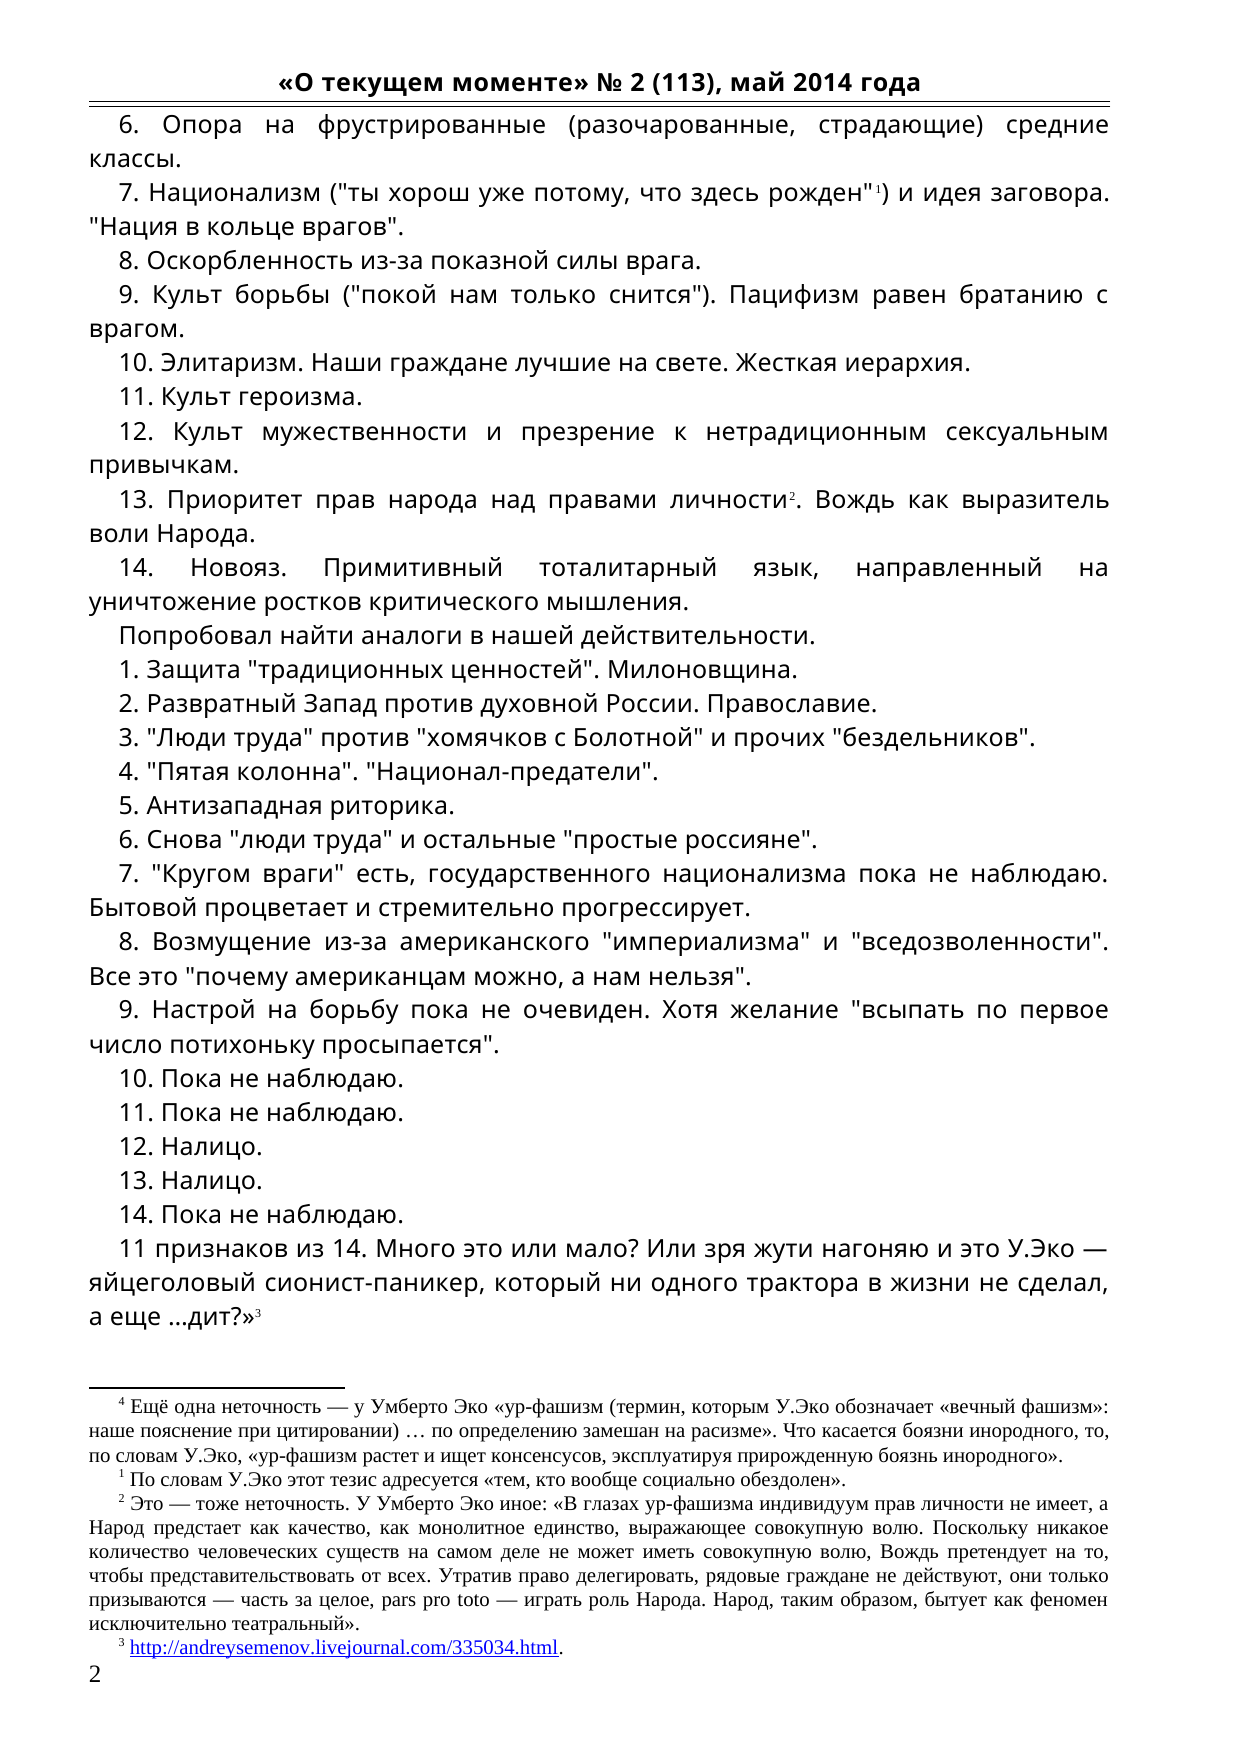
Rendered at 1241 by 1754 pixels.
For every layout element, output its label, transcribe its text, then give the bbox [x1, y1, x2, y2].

text Попробовал найти аналоги в нашей действительности. [89, 617, 1110, 652]
text Ещё одна неточность — у Умберто Эко «ур-фашизм (термин, которым У.Эко обозначает «вечный фашизм»: наше пояснение при цитировании) … по определению замешан на расизме». Что касается боязни инородного, то, по словам У.Эко, «ур-фашизм растет и ищет консенсусов, эксплуатируя прирожденную боязнь инородного». [89, 1394, 1110, 1467]
text 7. Национализм ("ты хорош уже потому, что здесь рожден") и идея заговора. "Нация в кольце врагов". [89, 175, 1110, 243]
text 12. Налицо. [89, 1128, 1110, 1162]
text 5. Антизападная риторика. [89, 788, 1110, 822]
text http://andreysemenov.livejournal.com/335034.html. [89, 1635, 1110, 1659]
text 8. Возмущение из-за американского "империализма" и "вседозволенности". Все это "почему американцам можно, а нам нельзя". [89, 924, 1110, 992]
text 9. Культ борьбы ("покой нам только снится"). Пацифизм равен братанию с врагом. [89, 277, 1110, 345]
text 9. Настрой на борьбу пока не очевиден. Хотя желание "всыпать по первое число потихоньку просыпается". [89, 992, 1110, 1060]
text Это — тоже неточность. У Умберто Эко иное: «В глазах ур-фашизма индивидуум прав личности не имеет, а Народ предстает как качество, как монолитное единство, выражающее совокупную волю. Поскольку никакое количество человеческих существ на самом деле не может иметь совокупную волю, Вождь претендует на то, чтобы представительствовать от всех. Утратив право делегировать, рядовые граждане не действуют, они только призываются — часть за целое, pars pro toto — играть роль Народа. Народ, таким образом, бытует как феномен исключительно театральный». [89, 1491, 1110, 1635]
text По словам У.Эко этот тезис адресуется «тем, кто вообще социально обездолен». [89, 1467, 1110, 1491]
text 11. Пока не наблюдаю. [89, 1094, 1110, 1128]
text 6. Снова "люди труда" и остальные "простые россияне". [89, 822, 1110, 856]
text 1. Защита "традиционных ценностей". Милоновщина. [89, 652, 1110, 686]
text 10. Элитаризм. Наши граждане лучшие на свете. Жесткая иерархия. [89, 345, 1110, 379]
text 14. Пока не наблюдаю. [89, 1197, 1110, 1231]
text 7. "Кругом враги" есть, государственного национализма пока не наблюдаю. Бытовой процветает и стремительно прогрессирует. [89, 856, 1110, 924]
text 4. "Пятая колонна". "Национал-предатели". [89, 754, 1110, 788]
text 10. Пока не наблюдаю. [89, 1060, 1110, 1094]
text 14. Новояз. Примитивный тоталитарный язык, направленный на уничтожение ростков критического мышления. [89, 549, 1110, 617]
text 6. Опора на фрустрированные (разочарованные, страдающие) средние классы. [89, 107, 1110, 175]
text 3. "Люди труда" против "хомячков с Болотной" и прочих "бездельников". [89, 720, 1110, 754]
text 11 признаков из 14. Много это или мало? Или зря жути нагоняю и это У.Эко — яйцеголовый сионист-паникер, который ни одного трактора в жизни не сделал, а еще …дит?» [89, 1231, 1110, 1333]
text 8. Оскорбленность из-за показной силы врага. [89, 243, 1110, 277]
text 13. Приоритет прав народа над правами личности. Вождь как выразитель воли Народа. [89, 481, 1110, 549]
text 12. Культ мужественности и презрение к нетрадиционным сексуальным привычкам. [89, 413, 1110, 481]
text 2. Развратный Запад против духовной России. Православие. [89, 686, 1110, 720]
text 11. Культ героизма. [89, 379, 1110, 413]
text 13. Налицо. [89, 1162, 1110, 1197]
